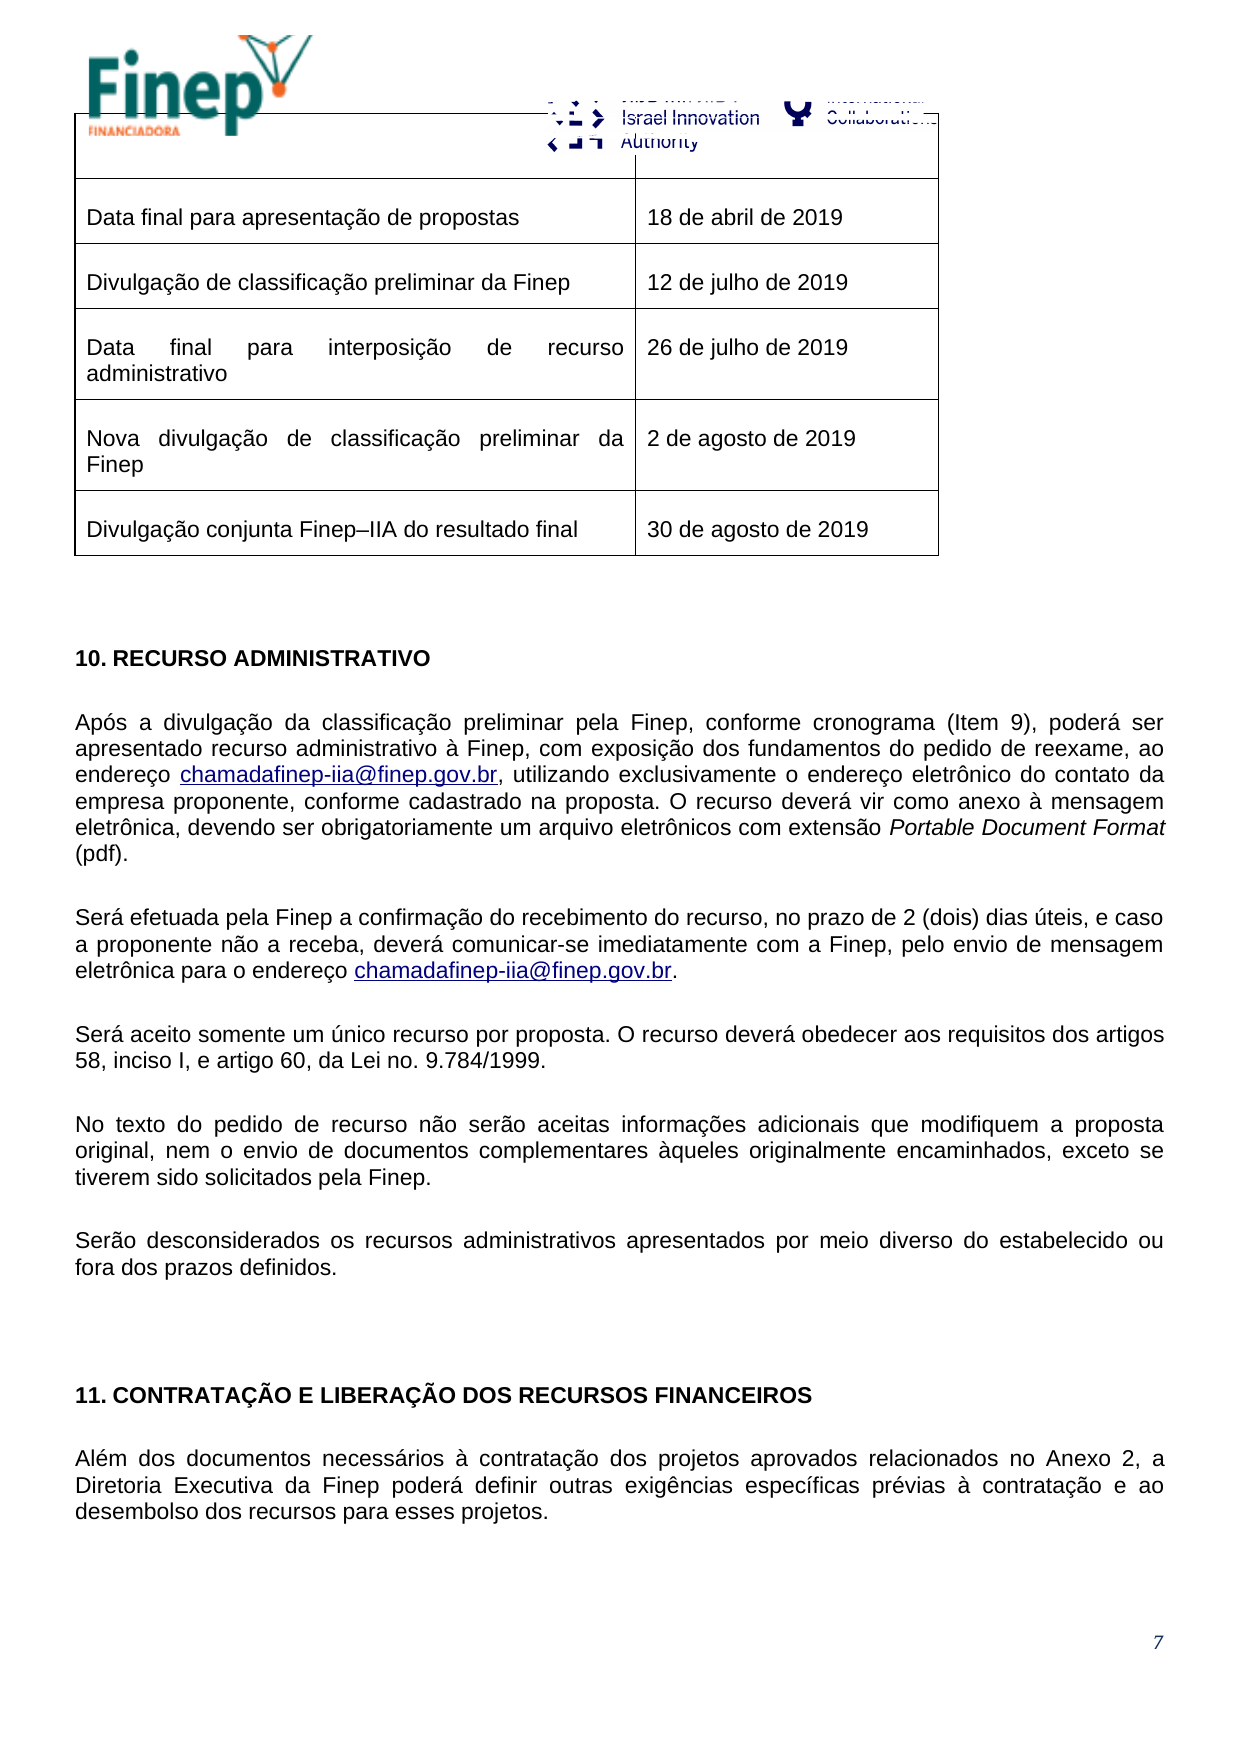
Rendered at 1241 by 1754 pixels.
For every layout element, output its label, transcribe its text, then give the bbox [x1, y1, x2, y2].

list CONTRATAÇÃO E LIBERAÇÃO DOS RECURSOS FINANCEIROS [75, 1382, 1165, 1408]
text No texto do pedido de recurso não serão aceitas informações adicionais que modifiquem a proposta original, nem o envio de documentos complementares àqueles originalmente encaminhados, exceto se tiverem sido solicitados pela Finep. [75, 1111, 1165, 1190]
table_cell Nova divulgação de classificação preliminar da Finep [76, 400, 635, 490]
text Será aceito somente um único recurso por proposta. O recurso deverá obedecer aos requisitos dos artigos 58, inciso I, e artigo 60, da Lei no. 9.784/1999. [75, 1021, 1165, 1073]
text Além dos documentos necessários à contratação dos projetos aprovados relacionados no Anexo 2, a Diretoria Executiva da Finep poderá definir outras exigências específicas prévias à contratação e ao desembolso dos recursos para esses projetos. [75, 1445, 1165, 1524]
table_cell [76, 114, 635, 178]
text Será efetuada pela Finep a confirmação do recebimento do recurso, no prazo de 2 (dois) dias úteis, e caso a proponente não a receba, deverá comunicar-se imediatamente com a Finep, pelo envio de mensagem eletrônica para o endereço chamadafinep-iia@finep.gov.br. [75, 904, 1165, 983]
table_cell 26 de julho de 2019 [636, 309, 938, 399]
table_cell 2 de agosto de 2019 [636, 400, 938, 490]
table_cell [636, 131, 938, 178]
table_cell Divulgação de classificação preliminar da Finep [76, 244, 635, 307]
table_cell 18 de abril de 2019 [636, 179, 938, 242]
text Serão desconsiderados os recursos administrativos apresentados por meio diverso do estabelecido ou fora dos prazos definidos. [75, 1227, 1165, 1280]
list RECURSO ADMINISTRATIVO [75, 645, 1165, 671]
table_cell [811, 114, 938, 123]
table_cell 30 de agosto de 2019 [636, 491, 938, 555]
table_cell Divulgação conjunta Finep–IIA do resultado final [76, 491, 635, 555]
table_cell Data final para interposição de recurso administrativo [76, 309, 635, 399]
table_cell Data final para apresentação de propostas [76, 179, 635, 242]
table_cell 12 de julho de 2019 [636, 244, 938, 307]
text Após a divulgação da classificação preliminar pela Finep, conforme cronograma (Item 9), poderá ser apresentado recurso administrativo à Finep, com exposição dos fundamentos do pedido de reexame, ao endereço chamadafinep-iia@finep.gov.br, utilizando exclusivamente o endereço eletrônico do contato da empresa proponente, conforme cadastrado na proposta. O recurso deverá vir como anexo à mensagem eletrônica, devendo ser obrigatoriamente um arquivo eletrônicos com extensão Portable Document Format (pdf). [75, 708, 1165, 867]
